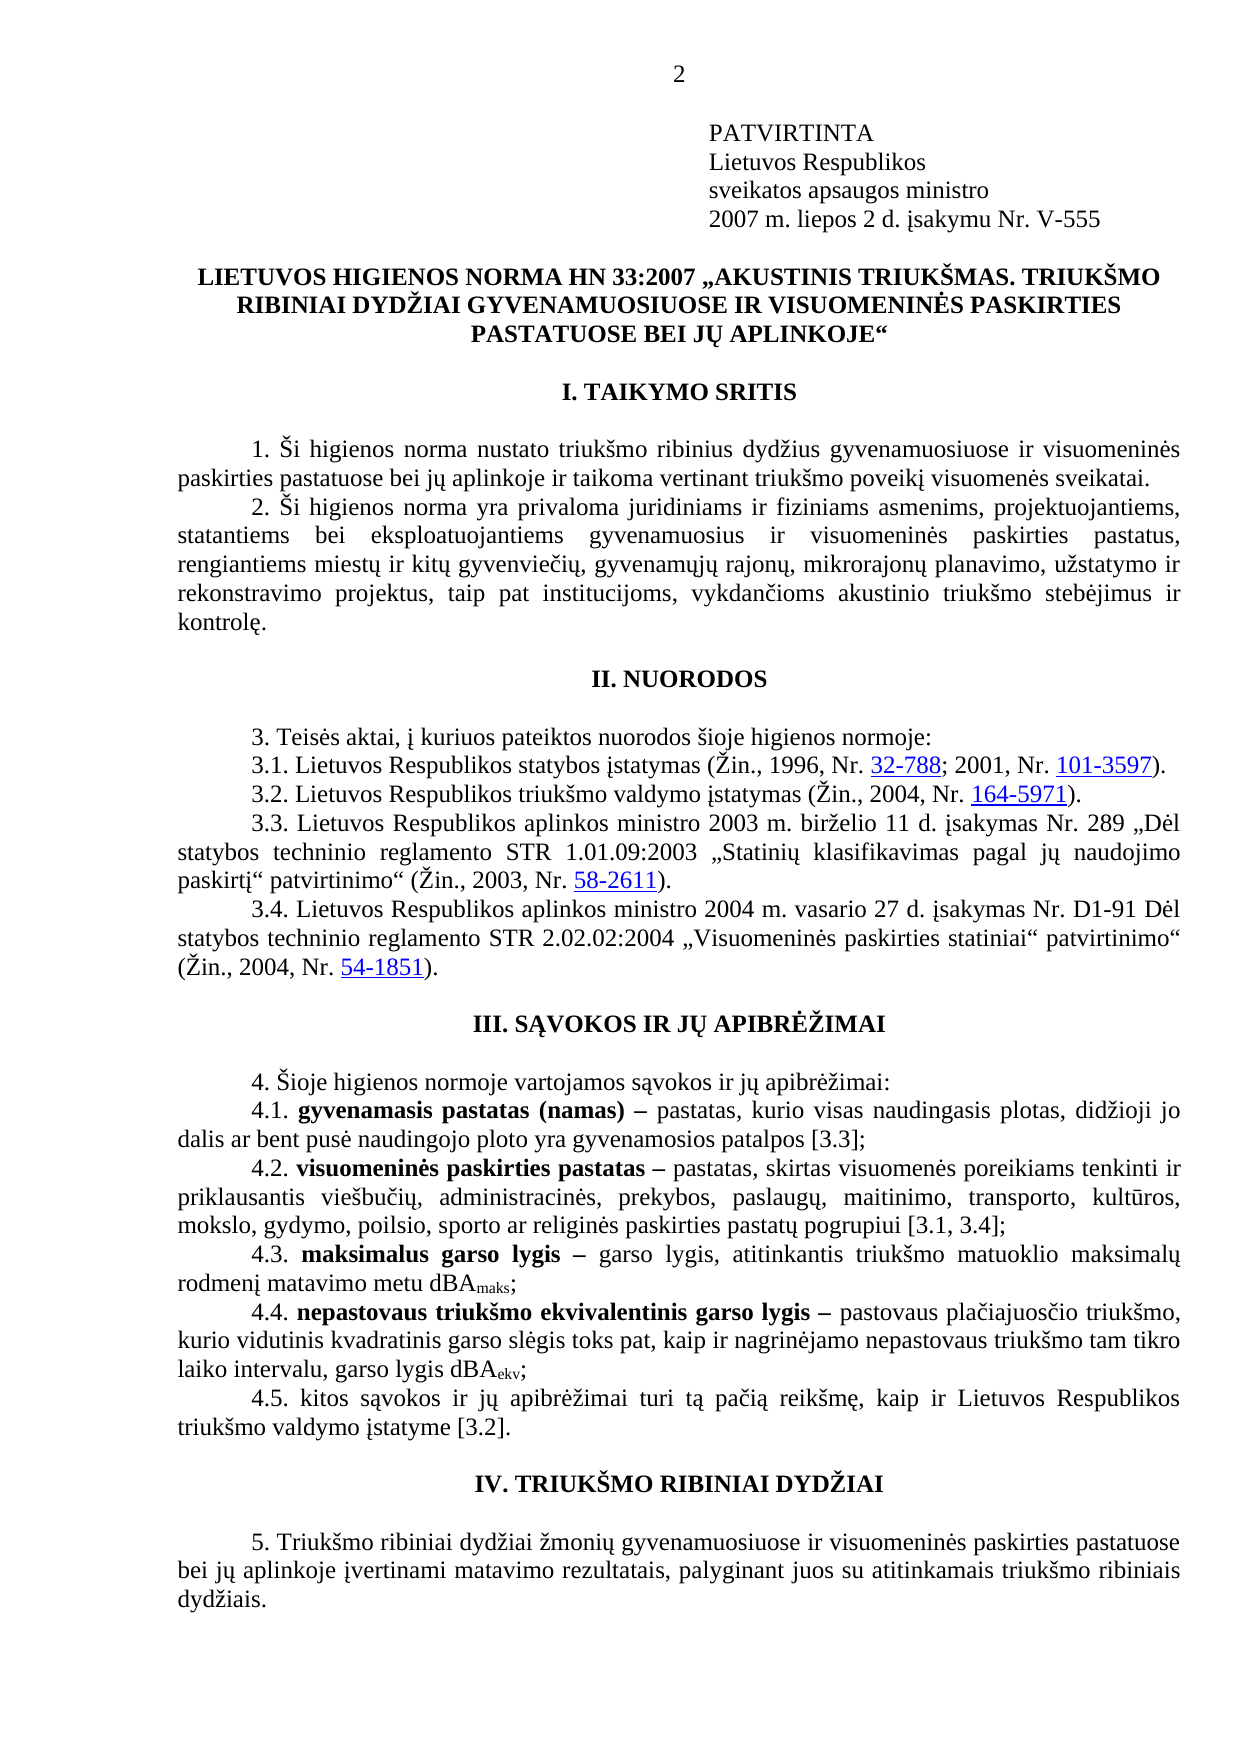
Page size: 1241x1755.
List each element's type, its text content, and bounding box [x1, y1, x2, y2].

text 3.4. Lietuvos Respublikos aplinkos ministro 2004 m. vasario 27 d. įsakymas Nr. D1-91 Dėl statybos techninio reglamento STR 2.02.02:2004 „Visuomeninės paskirties statiniai“ patvirtinimo“ (Žin., 2004, Nr. 54-1851). [177, 894, 1181, 981]
text 3.3. Lietuvos Respublikos aplinkos ministro 2003 m. birželio 11 d. įsakymas Nr. 289 „Dėl statybos techninio reglamento STR 1.01.09:2003 „Statinių klasifikavimas pagal jų naudojimo paskirtį“ patvirtinimo“ (Žin., 2003, Nr. 58-2611). [177, 808, 1181, 894]
text 3.2. Lietuvos Respublikos triukšmo valdymo įstatymas (Žin., 2004, Nr. 164-5971). [177, 779, 1181, 808]
text LIETUVOS HIGIENOS NORMA HN 33:2007 „AKUSTINIS TRIUKŠMAS. TRIUKŠMO RIBINIAI DYDŽIAI GYVENAMUOSIUOSE IR VISUOMENINĖS PASKIRTIES PASTATUOSE BEI JŲ APLINKOJE“ [177, 262, 1181, 348]
text 4.4. nepastovaus triukšmo ekvivalentinis garso lygis – pastovaus plačiajuosčio triukšmo, kurio vidutinis kvadratinis garso slėgis toks pat, kaip ir nagrinėjamo nepastovaus triukšmo tam tikro laiko intervalu, garso lygis dBAekv; [177, 1297, 1181, 1383]
text 4.3. maksimalus garso lygis – garso lygis, atitinkantis triukšmo matuoklio maksimalų rodmenį matavimo metu dBAmaks; [177, 1239, 1181, 1297]
text 3.1. Lietuvos Respublikos statybos įstatymas (Žin., 1996, Nr. 32-788; 2001, Nr. 101-3597). [177, 751, 1181, 779]
text 1. Ši higienos norma nustato triukšmo ribinius dydžius gyvenamuosiuose ir visuomeninės paskirties pastatuose bei jų aplinkoje ir taikoma vertinant triukšmo poveikį visuomenės sveikatai. [177, 434, 1181, 492]
text 4.5. kitos sąvokos ir jų apibrėžimai turi tą pačią reikšmę, kaip ir Lietuvos Respublikos triukšmo valdymo įstatyme [3.2]. [177, 1383, 1181, 1441]
text II. NUORODOS [177, 664, 1181, 693]
text PATVIRTINTA [177, 118, 1181, 147]
text sveikatos apsaugos ministro [177, 176, 1181, 204]
text IV. TRIUKŠMO RIBINIAI DYDŽIAI [177, 1469, 1181, 1498]
text 4.1. gyvenamasis pastatas (namas) – pastatas, kurio visas naudingasis plotas, didžioji jo dalis ar bent pusė naudingojo ploto yra gyvenamosios patalpos [3.3]; [177, 1096, 1181, 1153]
text III. SĄVOKOS IR JŲ APIBRĖŽIMAI [177, 1009, 1181, 1038]
text 5. Triukšmo ribiniai dydžiai žmonių gyvenamuosiuose ir visuomeninės paskirties pastatuose bei jų aplinkoje įvertinami matavimo rezultatais, palyginant juos su atitinkamais triukšmo ribiniais dydžiais. [177, 1527, 1181, 1613]
text 3. Teisės aktai, į kuriuos pateiktos nuorodos šioje higienos normoje: [177, 722, 1181, 751]
text 4.2. visuomeninės paskirties pastatas – pastatas, skirtas visuomenės poreikiams tenkinti ir priklausantis viešbučių, administracinės, prekybos, paslaugų, maitinimo, transporto, kultūros, mokslo, gydymo, poilsio, sporto ar religinės paskirties pastatų pogrupiui [3.1, 3.4]; [177, 1153, 1181, 1239]
text 2. Ši higienos norma yra privaloma juridiniams ir fiziniams asmenims, projektuojantiems, statantiems bei eksploatuojantiems gyvenamuosius ir visuomeninės paskirties pastatus, rengiantiems miestų ir kitų gyvenviečių, gyvenamųjų rajonų, mikrorajonų planavimo, užstatymo ir rekonstravimo projektus, taip pat institucijoms, vykdančioms akustinio triukšmo stebėjimus ir kontrolę. [177, 492, 1181, 636]
text I. TAIKYMO SRITIS [177, 377, 1181, 406]
text 2007 m. liepos 2 d. įsakymu Nr. V-555 [177, 204, 1181, 233]
text Lietuvos Respublikos [177, 147, 1181, 176]
text 4. Šioje higienos normoje vartojamos sąvokos ir jų apibrėžimai: [177, 1067, 1181, 1096]
